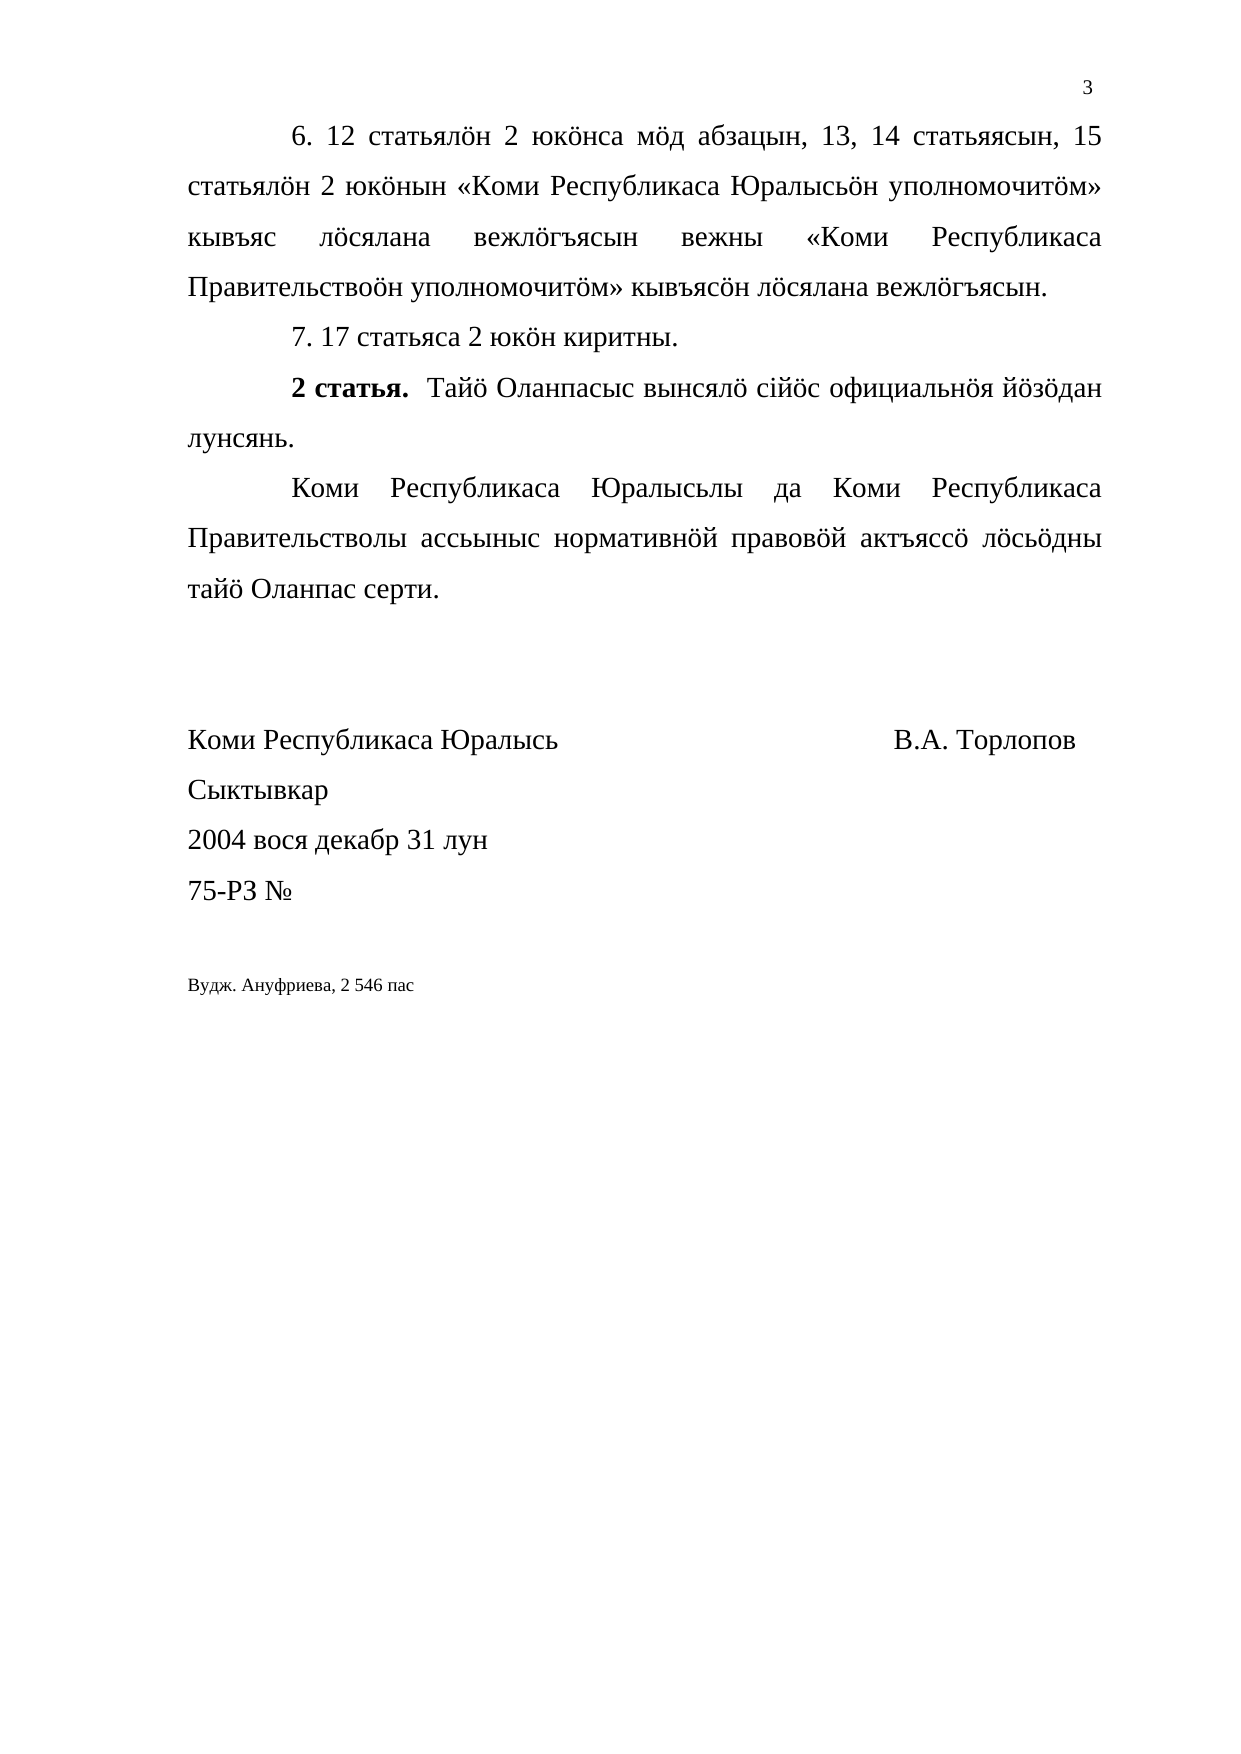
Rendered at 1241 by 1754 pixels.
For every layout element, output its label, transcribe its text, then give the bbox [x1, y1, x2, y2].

text 2004 вося декабр 31 лун [187, 822, 1103, 856]
text Коми Республикаса Юралысьлы да Коми Республикаса Правительстволы ассьыныс нормативнöй правовöй актъяссö лöсьöдны тайö Оланпас серти. [187, 470, 1103, 604]
text 2 статья. Тайö Оланпасыс вынсялö сiйöс официальнöя йöзöдан лунсянь. [187, 370, 1103, 453]
text 7. 17 статьяса 2 юкöн киритны. [187, 319, 1103, 353]
text Вудж. Ануфриева, 2 546 пас [187, 973, 1103, 995]
text 75-РЗ № [187, 873, 1103, 906]
text Сыктывкар [187, 772, 1103, 806]
text Коми Республикаса Юралысь В.А. Торлопов [187, 722, 1103, 755]
text 6. 12 статьялöн 2 юкöнса мöд абзацын, 13, 14 статьяясын, 15 статьялöн 2 юкöнын «Коми Республикаса Юралысьöн уполномочитöм» кывъяс лöсялана вежлöгъясын вежны «Коми Республикаса Правительствоöн уполномочитöм» кывъясöн лöсялана вежлöгъясын. [187, 118, 1103, 303]
